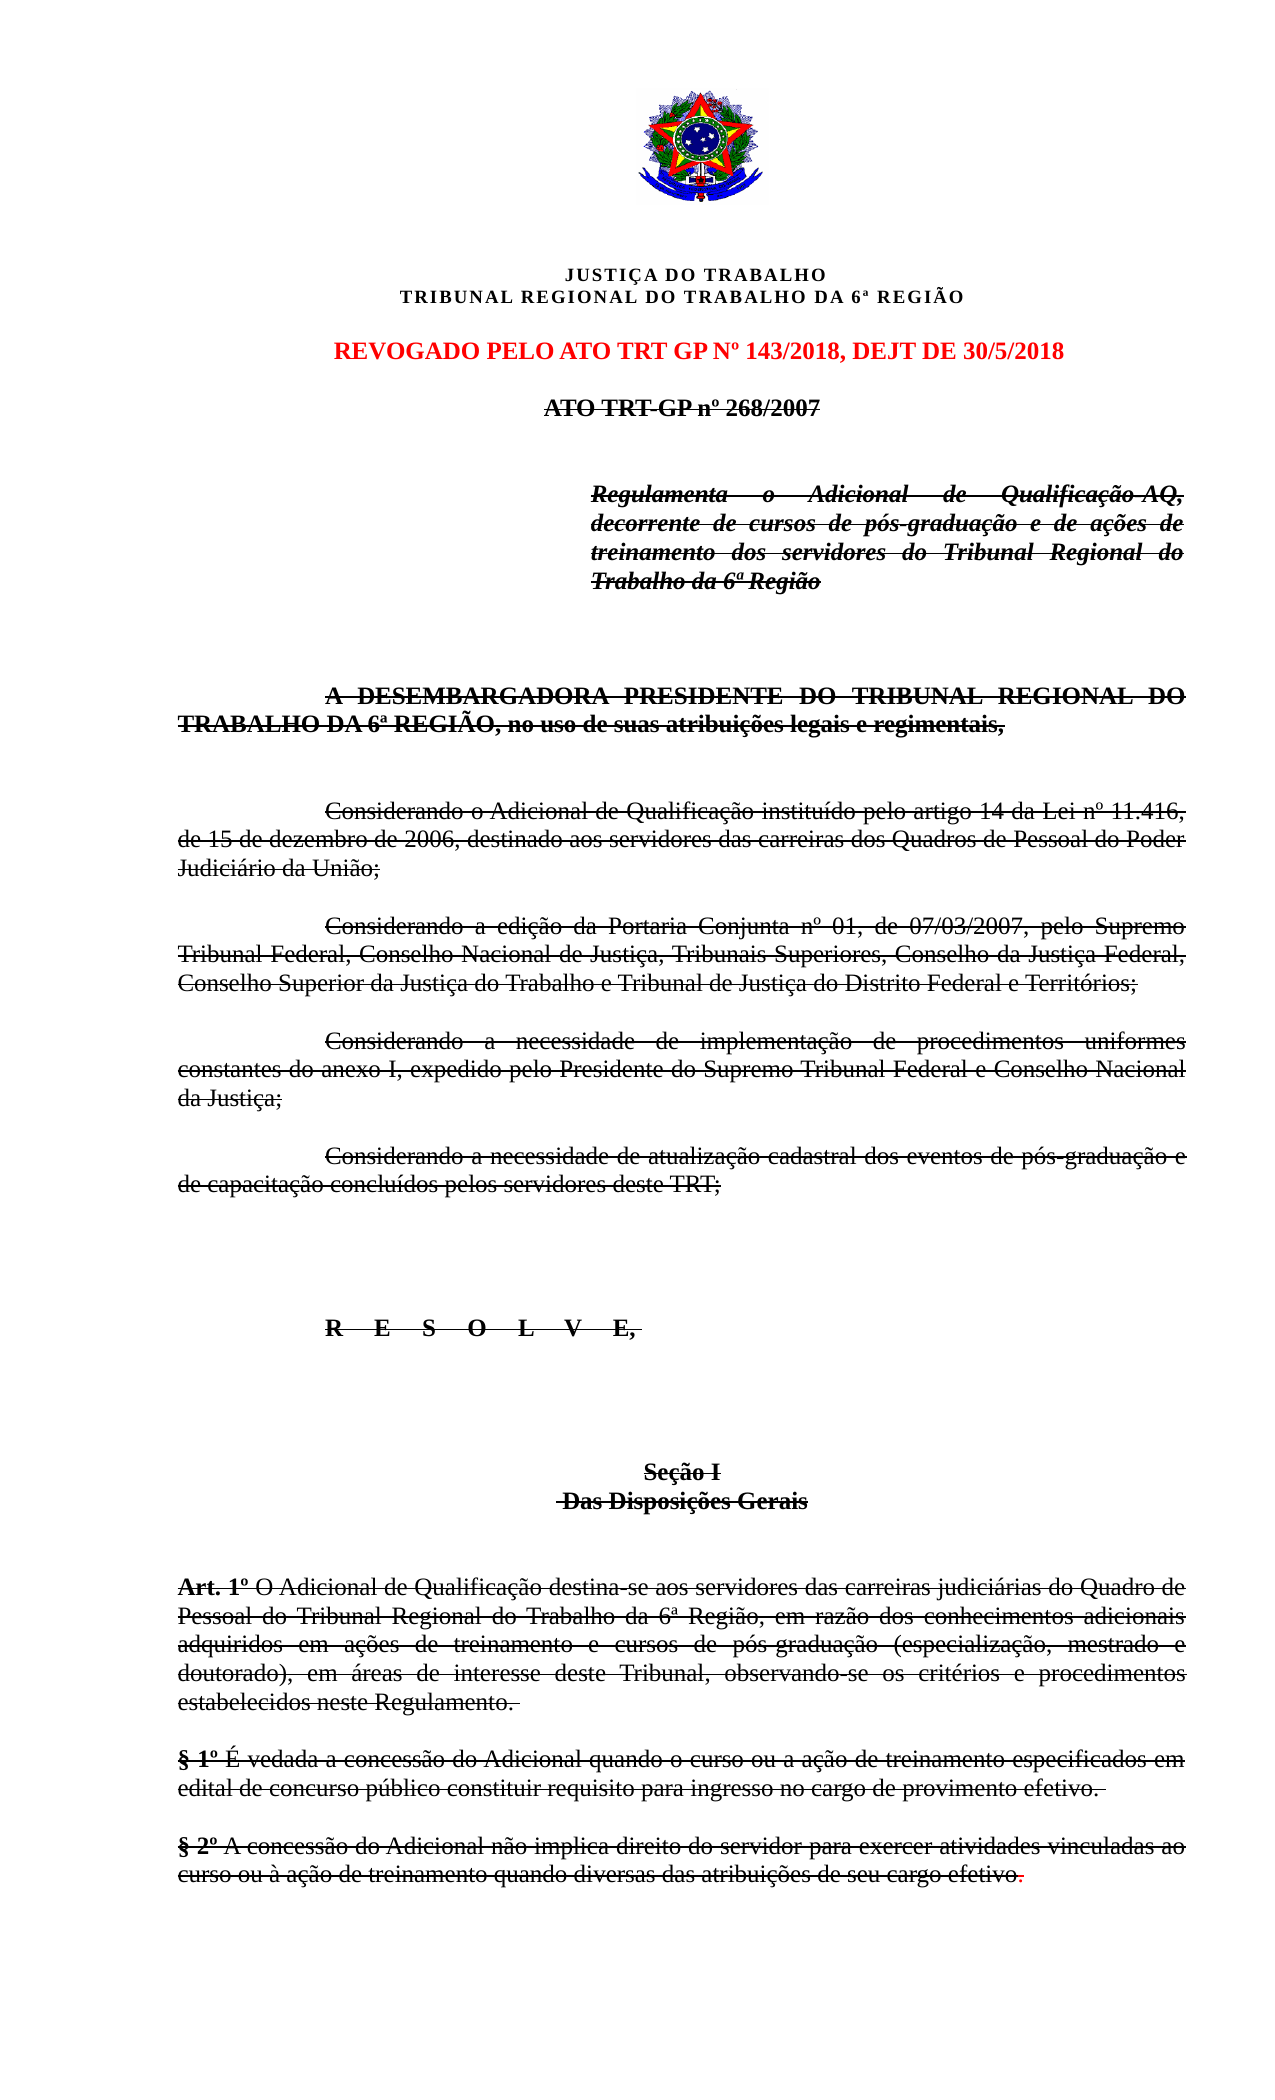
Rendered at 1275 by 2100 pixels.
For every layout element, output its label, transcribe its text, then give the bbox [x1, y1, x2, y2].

text Art. 1º O Adicional de Qualificação destina-se aos servidores das carreiras judiciárias do Quadro de Pessoal do Tribunal Regional do Trabalho da 6ª Região, em razão dos conhecimentos adicionais adquiridos em ações de treinamento e cursos de pós-graduação (especialização, mestrado e doutorado), em áreas de interesse deste Tribunal, observando-se os critérios e procedimentos estabelecidos neste Regulamento. [177, 1646, 1186, 1674]
text JUSTIÇA DO TRABALHO [177, 264, 1186, 286]
text TRIBUNAL REGIONAL DO TRABALHO DA 6ª REGIÃO [177, 286, 1186, 307]
text REVOGADO PELO ATO TRT GP Nº 143/2018, DEJT DE 30/5/2018 [177, 336, 1186, 364]
text Art. 1º O Adicional de Qualificação destina-se aos servidores das carreiras judiciárias do Quadro de Pessoal do Tribunal Regional do Trabalho da 6ª Região, em razão dos conhecimentos adicionais adquiridos em ações de treinamento e cursos de pós-graduação (especialização, mestrado e doutorado), em áreas de interesse deste Tribunal, observando-se os critérios e procedimentos estabelecidos neste Regulamento. [177, 1572, 1186, 1588]
text R E S O L V E, [177, 1313, 1186, 1342]
text Art. 1º O Adicional de Qualificação destina-se aos servidores das carreiras judiciárias do Quadro de Pessoal do Tribunal Regional do Trabalho da 6ª Região, em razão dos conhecimentos adicionais adquiridos em ações de treinamento e cursos de pós-graduação (especialização, mestrado e doutorado), em áreas de interesse deste Tribunal, observando-se os critérios e procedimentos estabelecidos neste Regulamento. [177, 1617, 1186, 1645]
text § 2º A concessão do Adicional não implica direito do servidor para exercer atividades vinculadas ao curso ou à ação de treinamento quando diversas das atribuições de seu cargo efetivo. [177, 1831, 1186, 1846]
text Considerando a necessidade de implementação de procedimentos uniformes constantes do anexo I, expedido pelo Presidente do Supremo Tribunal Federal e Conselho Nacional da Justiça; [177, 1071, 1186, 1112]
text § 1º É vedada a concessão do Adicional quando o curso ou a ação de treinamento especificados em edital de concurso público constituir requisito para ingresso no cargo de provimento efetivo. [177, 1744, 1186, 1802]
text Considerando a necessidade de atualização cadastral dos eventos de pós-graduação e de capacitação concluídos pelos servidores deste TRT; [177, 1141, 1186, 1198]
text ATO TRT-GP nº 268/2007 [177, 393, 1186, 422]
text Considerando o Adicional de Qualificação instituído pelo artigo 14 da Lei nº 11.416, de 15 de dezembro de 2006, destinado aos servidores das carreiras dos Quadros de Pessoal do Poder Judiciário da União; [177, 796, 1186, 840]
text Considerando a necessidade de implementação de procedimentos uniformes constantes do anexo I, expedido pelo Presidente do Supremo Tribunal Federal e Conselho Nacional da Justiça; [177, 1026, 1186, 1070]
text A DESEMBARGADORA PRESIDENTE DO TRIBUNAL REGIONAL DO TRABALHO DA 6ª REGIÃO, no uso de suas atribuições legais e regimentais, [177, 681, 1186, 738]
text Art. 1º O Adicional de Qualificação destina-se aos servidores das carreiras judiciárias do Quadro de Pessoal do Tribunal Regional do Trabalho da 6ª Região, em razão dos conhecimentos adicionais adquiridos em ações de treinamento e cursos de pós-graduação (especialização, mestrado e doutorado), em áreas de interesse deste Tribunal, observando-se os critérios e procedimentos estabelecidos neste Regulamento. [177, 1589, 1186, 1616]
text Seção I [177, 1457, 1186, 1486]
text Considerando o Adicional de Qualificação instituído pelo artigo 14 da Lei nº 11.416, de 15 de dezembro de 2006, destinado aos servidores das carreiras dos Quadros de Pessoal do Poder Judiciário da União; [177, 841, 1186, 882]
text Regulamenta o Adicional de Qualificação-AQ, decorrente de cursos de pós-graduação e de ações de treinamento dos servidores do Tribunal Regional do Trabalho da 6ª Região [591, 479, 1186, 594]
text Das Disposições Gerais [177, 1486, 1186, 1514]
text Considerando a edição da Portaria Conjunta nº 01, de 07/03/2007, pelo Supremo Tribunal Federal, Conselho Nacional de Justiça, Tribunais Superiores, Conselho da Justiça Federal, Conselho Superior da Justiça do Trabalho e Tribunal de Justiça do Distrito Federal e Territórios; [177, 911, 1186, 955]
text § 2º A concessão do Adicional não implica direito do servidor para exercer atividades vinculadas ao curso ou à ação de treinamento quando diversas das atribuições de seu cargo efetivo. [177, 1847, 1186, 1888]
text Considerando a edição da Portaria Conjunta nº 01, de 07/03/2007, pelo Supremo Tribunal Federal, Conselho Nacional de Justiça, Tribunais Superiores, Conselho da Justiça Federal, Conselho Superior da Justiça do Trabalho e Tribunal de Justiça do Distrito Federal e Territórios; [177, 956, 1186, 997]
text Art. 1º O Adicional de Qualificação destina-se aos servidores das carreiras judiciárias do Quadro de Pessoal do Tribunal Regional do Trabalho da 6ª Região, em razão dos conhecimentos adicionais adquiridos em ações de treinamento e cursos de pós-graduação (especialização, mestrado e doutorado), em áreas de interesse deste Tribunal, observando-se os critérios e procedimentos estabelecidos neste Regulamento. [177, 1675, 1186, 1716]
